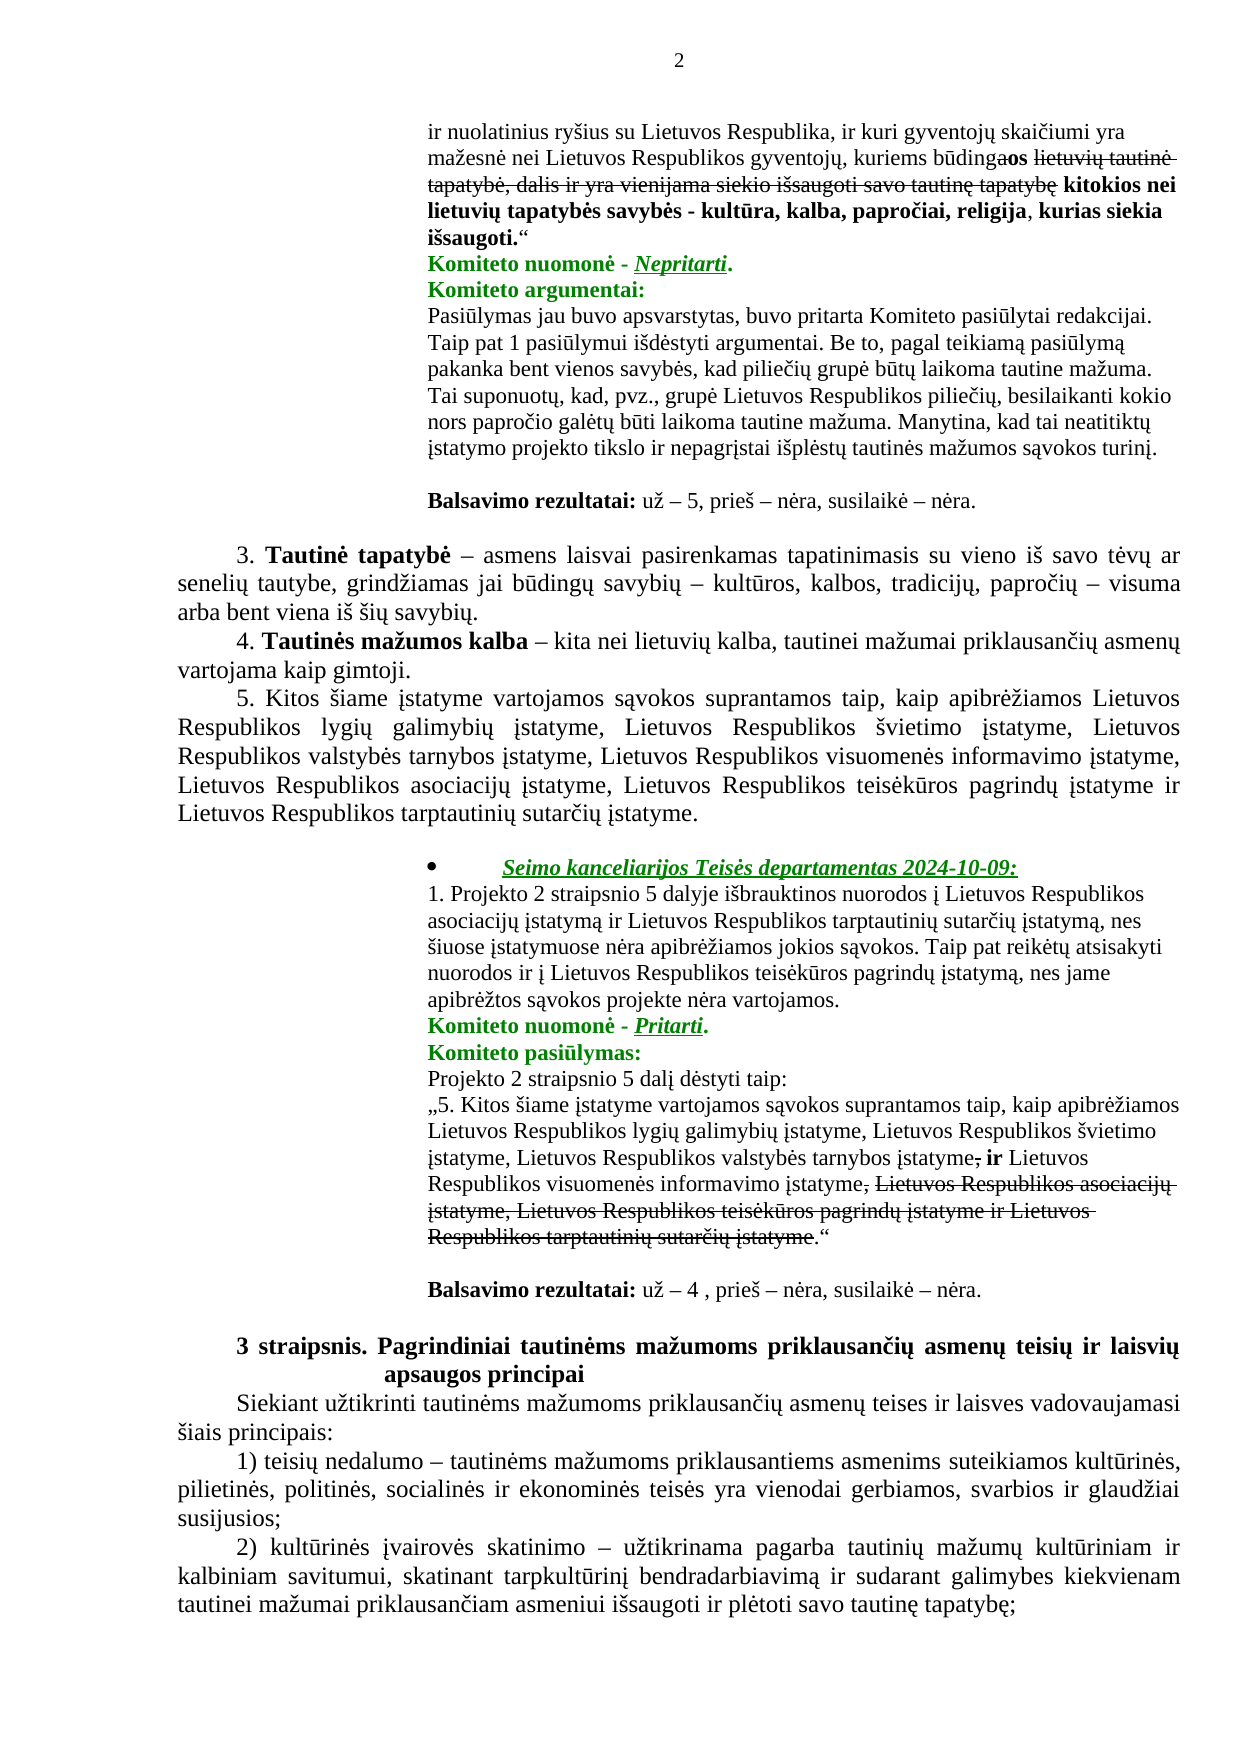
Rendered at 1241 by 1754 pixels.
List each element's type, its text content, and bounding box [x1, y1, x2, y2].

text 4. Tautinės mažumos kalba – kita nei lietuvių kalba, tautinei mažumai priklausančių asmenų vartojama kaip gimtoji. [177, 626, 1181, 683]
list Seimo kanceliarijos Teisės departamentas 2024-10-09: [427, 854, 1181, 880]
text Balsavimo rezultatai: už – 4 , prieš – nėra, susilaikė – nėra. [427, 1276, 1181, 1302]
text 3. Tautinė tapatybė – asmens laisvai pasirenkamas tapatinimasis su vieno iš savo tėvų ar senelių tautybe, grindžiamas jai būdingų savybių – kultūros, kalbos, tradicijų, papročių – visuma arba bent viena iš šių savybių. [177, 540, 1181, 626]
text ir nuolatinius ryšius su Lietuvos Respublika, ir kuri gyventojų skaičiumi yra mažesnė nei Lietuvos Respublikos gyventojų, kuriems būdingaos lietuvių tautinė tapatybė, dalis ir yra vienijama siekio išsaugoti savo tautinę tapatybę kitokios nei lietuvių tapatybės savybės - kultūra, kalba, papročiai, religija, kurias siekia išsaugoti.“ [427, 118, 1181, 250]
text Balsavimo rezultatai: už – 5, prieš – nėra, susilaikė – nėra. [427, 487, 1181, 513]
text Siekiant užtikrinti tautinėms mažumoms priklausančių asmenų teises ir laisves vadovaujamasi šiais principais: [177, 1388, 1181, 1446]
text Komiteto nuomonė - Pritarti. [427, 1012, 1181, 1038]
text 5. Kitos šiame įstatyme vartojamos sąvokos suprantamos taip, kaip apibrėžiamos Lietuvos Respublikos lygių galimybių įstatyme, Lietuvos Respublikos švietimo įstatyme, Lietuvos Respublikos valstybės tarnybos įstatyme, Lietuvos Respublikos visuomenės informavimo įstatyme, Lietuvos Respublikos asociacijų įstatyme, Lietuvos Respublikos teisėkūros pagrindų įstatyme ir Lietuvos Respublikos tarptautinių sutarčių įstatyme. [177, 683, 1181, 827]
text Komiteto pasiūlymas: [427, 1038, 1181, 1065]
text Projekto 2 straipsnio 5 dalį dėstyti taip: [427, 1065, 1181, 1091]
text „5. Kitos šiame įstatyme vartojamos sąvokos suprantamos taip, kaip apibrėžiamos Lietuvos Respublikos lygių galimybių įstatyme, Lietuvos Respublikos švietimo įstatyme, Lietuvos Respublikos valstybės tarnybos įstatyme, ir Lietuvos Respublikos visuomenės informavimo įstatyme, Lietuvos Respublikos asociacijų įstatyme, Lietuvos Respublikos teisėkūros pagrindų įstatyme ir Lietuvos Respublikos tarptautinių sutarčių įstatyme.“ [427, 1091, 1181, 1249]
text 1. Projekto 2 straipsnio 5 dalyje išbrauktinos nuorodos į Lietuvos Respublikos asociacijų įstatymą ir Lietuvos Respublikos tarptautinių sutarčių įstatymą, nes šiuose įstatymuose nėra apibrėžiamos jokios sąvokos. Taip pat reikėtų atsisakyti nuorodos ir į Lietuvos Respublikos teisėkūros pagrindų įstatymą, nes jame apibrėžtos sąvokos projekte nėra vartojamos. [427, 880, 1181, 1012]
text Komiteto nuomonė - Nepritarti. [427, 250, 1181, 276]
text Taip pat 1 pasiūlymui išdėstyti argumentai. Be to, pagal teikiamą pasiūlymą pakanka bent vienos savybės, kad piliečių grupė būtų laikoma tautine mažuma. Tai suponuotų, kad, pvz., grupė Lietuvos Respublikos piliečių, besilaikanti kokio nors papročio galėtų būti laikoma tautine mažuma. Manytina, kad tai neatitiktų įstatymo projekto tikslo ir nepagrįstai išplėstų tautinės mažumos sąvokos turinį. [427, 329, 1181, 461]
text Pasiūlymas jau buvo apsvarstytas, buvo pritarta Komiteto pasiūlytai redakcijai. [427, 303, 1181, 329]
text 2) kultūrinės įvairovės skatinimo – užtikrinama pagarba tautinių mažumų kultūriniam ir kalbiniam savitumui, skatinant tarpkultūrinį bendradarbiavimą ir sudarant galimybes kiekvienam tautinei mažumai priklausančiam asmeniui išsaugoti ir plėtoti savo tautinę tapatybę; [177, 1532, 1181, 1618]
text 3 straipsnis. Pagrindiniai tautinėms mažumoms priklausančių asmenų teisių ir laisvių apsaugos principai [236, 1331, 1181, 1388]
text Komiteto argumentai: [427, 276, 1181, 303]
text 1) teisių nedalumo – tautinėms mažumoms priklausantiems asmenims suteikiamos kultūrinės, pilietinės, politinės, socialinės ir ekonominės teisės yra vienodai gerbiamos, svarbios ir glaudžiai susijusios; [177, 1446, 1181, 1532]
